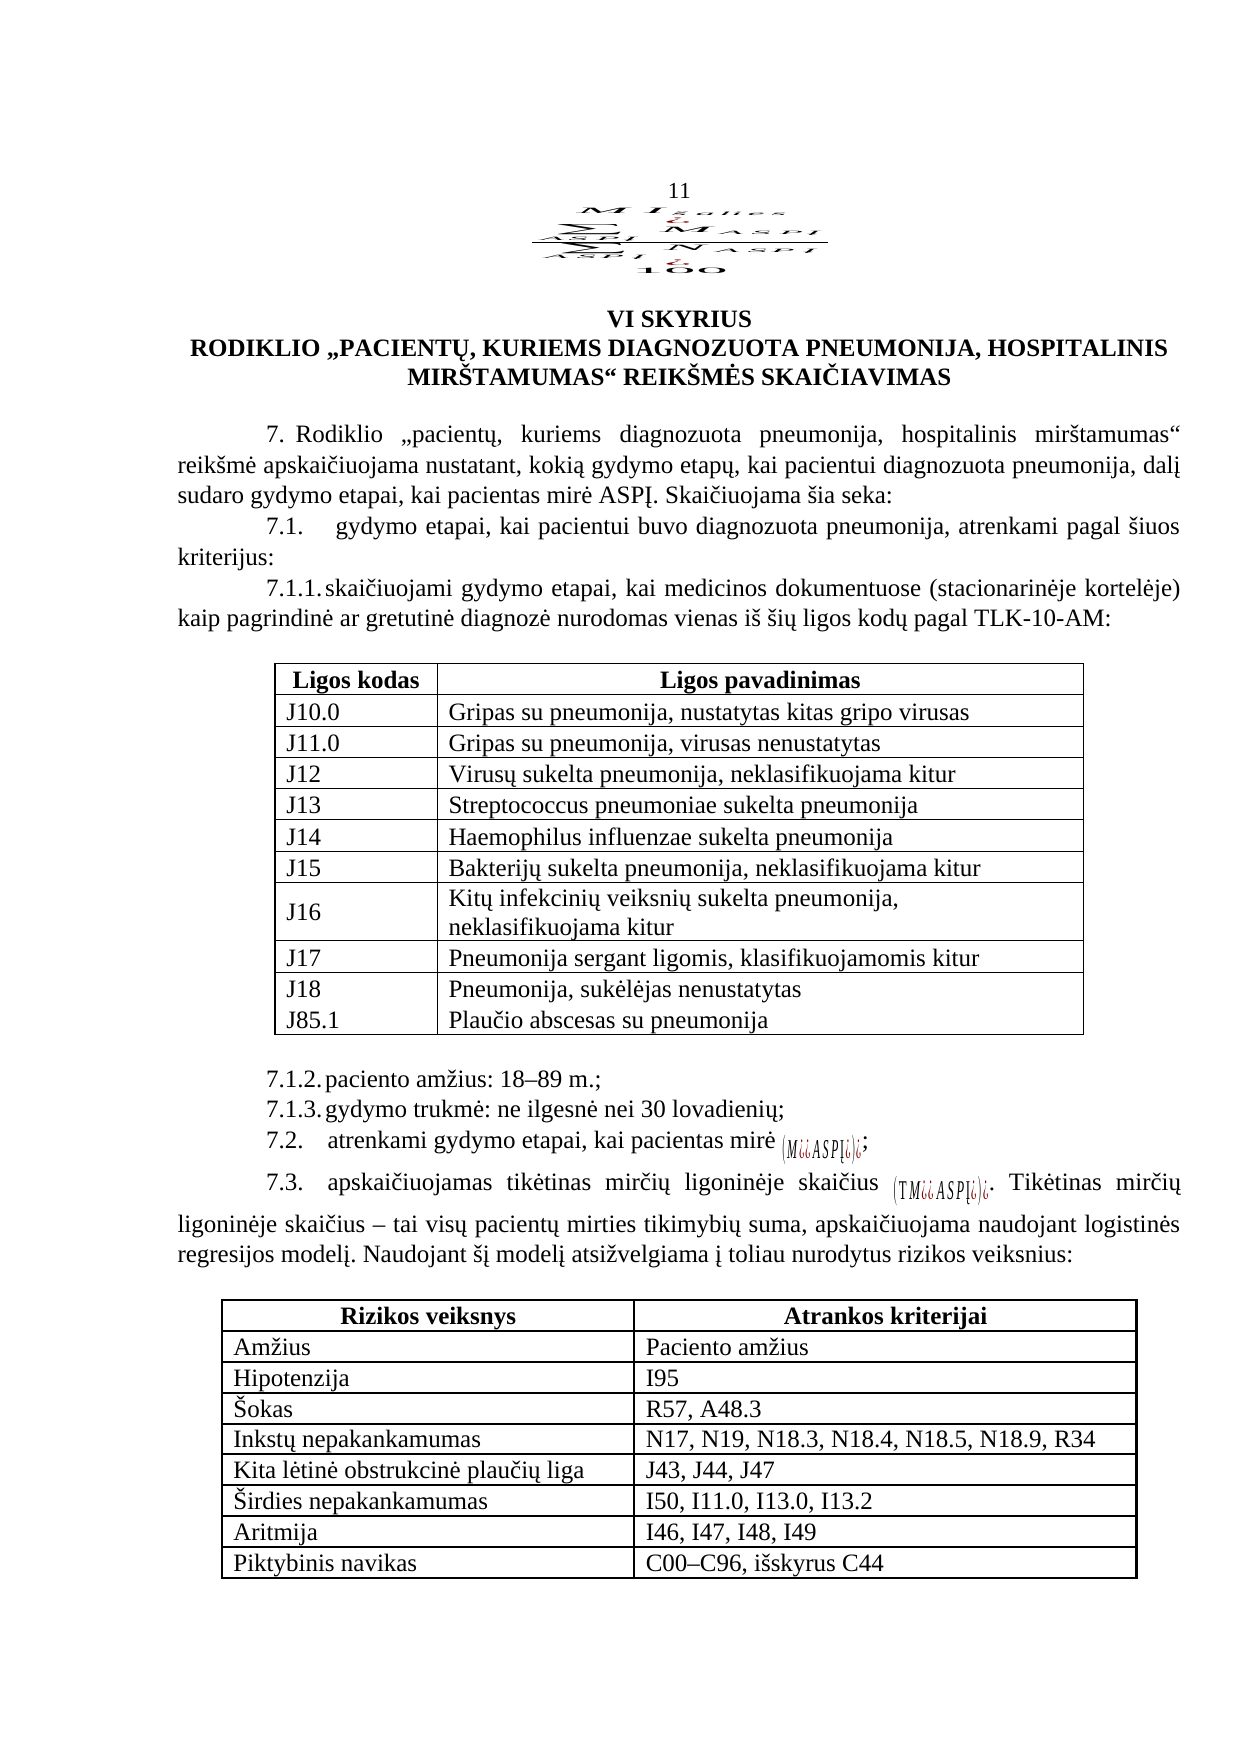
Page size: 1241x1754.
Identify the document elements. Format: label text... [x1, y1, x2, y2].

text RODIKLIO „PACIENTŲ, KURIEMS DIAGNOZUOTA PNEUMONIJA, HOSPITALINIS MIRŠTAMUMAS“ REIKŠMĖS SKAIČIAVIMAS [177, 333, 1181, 390]
table_cell Amžius [223, 1332, 633, 1361]
table_cell Virusų sukelta pneumonija, neklasifikuojama kitur [438, 758, 1083, 788]
table_cell J17 [276, 941, 437, 972]
table_cell Paciento amžius [635, 1332, 1135, 1361]
table_cell Šokas [223, 1394, 633, 1422]
text 7.1.2. paciento amžius: 18–89 m.; [177, 1064, 1181, 1093]
text VI SKYRIUS [177, 304, 1181, 333]
table_cell Aritmija [223, 1517, 633, 1546]
table_cell Gripas su pneumonija, nustatytas kitas gripo virusas [438, 695, 1083, 726]
table_cell J18 [276, 973, 437, 1003]
table_cell R57, A48.3 [635, 1394, 1135, 1422]
table_cell Pneumonija sergant ligomis, klasifikuojamomis kitur [438, 941, 1083, 972]
table_cell Haemophilus influenzae sukelta pneumonija [438, 820, 1083, 851]
table_cell J85.1 [276, 1003, 437, 1034]
table_header Ligos kodas [276, 664, 437, 694]
text 7.1. gydymo etapai, kai pacientui buvo diagnozuota pneumonija, atrenkami pagal šiuos kriterijus: [177, 511, 1181, 571]
table_cell J15 [276, 852, 437, 882]
table_cell J16 [276, 883, 437, 940]
table_cell Širdies nepakankamumas [223, 1486, 633, 1515]
table_header Ligos pavadinimas [438, 664, 1083, 694]
table_cell Bakterijų sukelta pneumonija, neklasifikuojama kitur [438, 852, 1083, 882]
table_cell I46, I47, I48, I49 [635, 1517, 1135, 1546]
table_cell Kita lėtinė obstrukcinė plaučių liga [223, 1455, 633, 1484]
table_cell J10.0 [276, 695, 437, 726]
table_cell Streptococcus pneumoniae sukelta pneumonija [438, 789, 1083, 819]
table_cell C00–C96, išskyrus C44 [635, 1548, 1135, 1577]
table_cell J43, J44, J47 [635, 1455, 1135, 1484]
table_cell I50, I11.0, I13.0, I13.2 [635, 1486, 1135, 1515]
table_cell Plaučio abscesas su pneumonija [438, 1003, 1083, 1034]
text 7. Rodiklio „pacientų, kuriems diagnozuota pneumonija, hospitalinis mirštamumas“ reikšmė apskaičiuojama nustatant, kokią gydymo etapų, kai pacientui diagnozuota pneumonija, dalį sudaro gydymo etapai, kai pacientas mirė ASPĮ. Skaičiuojama šia seka: [177, 419, 1181, 509]
table_cell Piktybinis navikas [223, 1548, 633, 1577]
table_cell Kitų infekcinių veiksnių sukelta pneumonija, neklasifikuojama kitur [438, 883, 1083, 940]
table_cell J14 [276, 820, 437, 851]
table_cell J11.0 [276, 727, 437, 757]
table_cell I95 [635, 1363, 1135, 1392]
text 7.1.1. skaičiuojami gydymo etapai, kai medicinos dokumentuose (stacionarinėje kortelėje) kaip pagrindinė ar gretutinė diagnozė nurodomas vienas iš šių ligos kodų pagal TLK-10-AM: [177, 573, 1181, 632]
table_cell Hipotenzija [223, 1363, 633, 1392]
text 7.1.3. gydymo trukmė: ne ilgesnė nei 30 lovadienių; [177, 1094, 1181, 1123]
table_cell J12 [276, 758, 437, 788]
table_cell Pneumonija, sukėlėjas nenustatytas [438, 973, 1083, 1003]
table_header Rizikos veiksnys [223, 1301, 633, 1330]
text 7.3. apskaičiuojamas tikėtinas mirčių ligoninėje skaičius . Tikėtinas mirčių ligoninėje skaičius – tai visų pacientų mirties tikimybių suma, apskaičiuojama naudojant logistinės regresijos modelį. Naudojant šį modelį atsižvelgiama į toliau nurodytus rizikos veiksnius: [177, 1167, 1181, 1268]
text 7.2. atrenkami gydymo etapai, kai pacientas mirė ; [177, 1125, 1181, 1165]
table_cell N17, N19, N18.3, N18.4, N18.5, N18.9, R34 [635, 1425, 1135, 1453]
table_cell Inkstų nepakankamumas [223, 1425, 633, 1453]
table_cell Gripas su pneumonija, virusas nenustatytas [438, 727, 1083, 757]
table_cell J13 [276, 789, 437, 819]
table_header Atrankos kriterijai [635, 1301, 1135, 1330]
